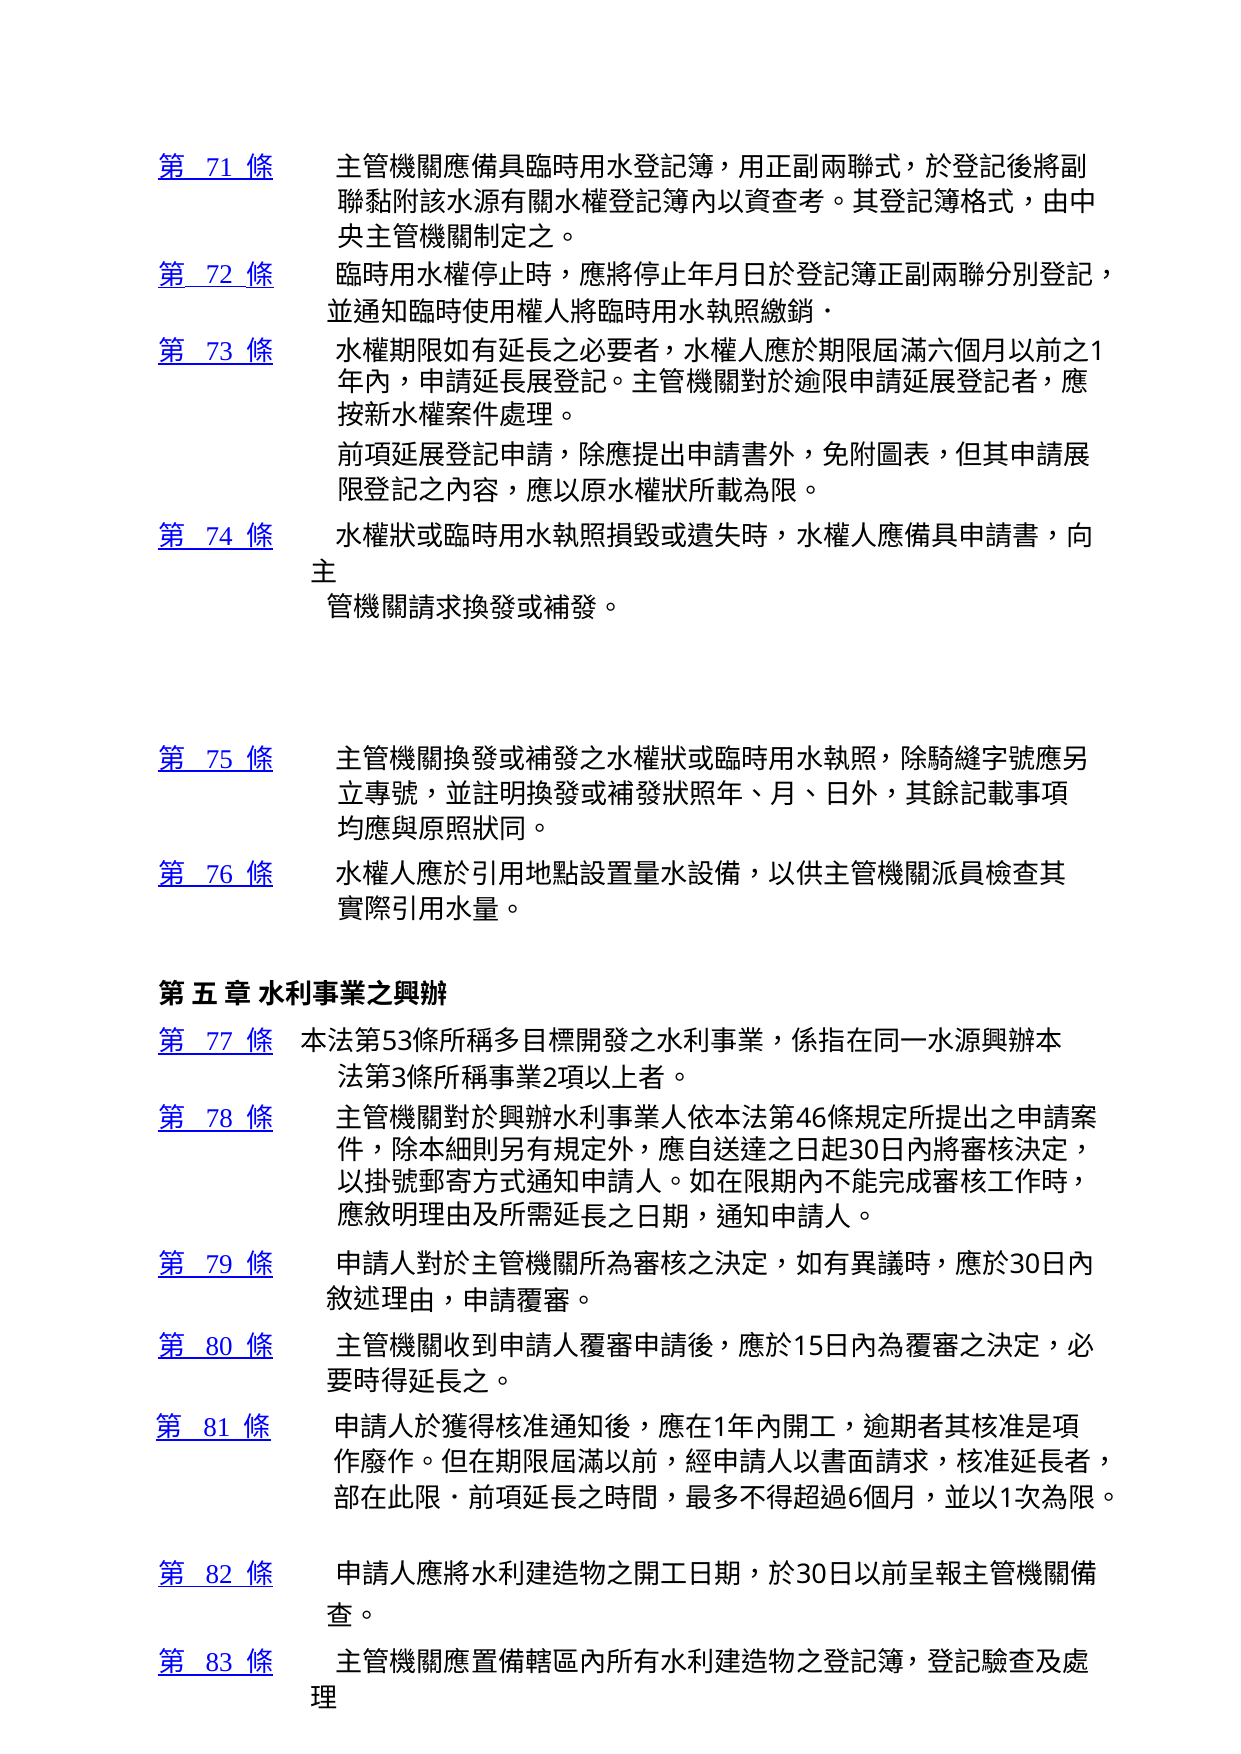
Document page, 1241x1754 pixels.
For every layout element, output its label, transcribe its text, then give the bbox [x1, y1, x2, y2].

text 第 77 條 本法第53條所稱多目標開發之水利事業，係指在同一水源興辦本 法第3條所稱事業2項以上者。 [158, 1023, 1099, 1093]
text 第 五 章 水利事業之興辦 [158, 972, 1103, 1012]
text 第 79 條 申請人對於主管機關所為審核之決定，如有異議時，應於30日內 [158, 1246, 1106, 1281]
text 第 71 條 主管機關應備具臨時用水登記簿，用正副兩聯式，於登記後將副聯黏附該水源有關水權登記簿內以資查考。其登記簿格式，由中央主管機關制定之。 [158, 148, 1097, 253]
text 第 75 條 主管機關換發或補發之水權狀或臨時用水執照，除騎縫字號應另立專號，並註明換發或補發狀照年、月、日外，其餘記載事項均應與原照狀同。 [158, 740, 1091, 846]
text 第 73 條 水權期限如有延長之必要者，水權人應於期限屆滿六個月以前之1年內，申請延長展登記。主管機關對於逾限申請延展登記者，應按新水權案件處理。 [158, 334, 1106, 434]
text 第 83 條 主管機關應置備轄區內所有水利建造物之登記簿，登記驗查及處理 [158, 1644, 1116, 1714]
text 要時得延長之。 [158, 1362, 1116, 1397]
text 前項延展登記申請，除應提出申請書外，免附圖表，但其申請展限登記之內容，應以原水權狀所載為限。 [310, 436, 1111, 507]
text 第 72 條 臨時用水權停止時，應將停止年月日於登記簿正副兩聯分別登記， [158, 253, 1125, 289]
text 第 80 條 主管機關收到申請人覆審申請後，應於15日內為覆審之決定，必 [158, 1327, 1099, 1362]
text 管機關請求換發或補發。 [158, 588, 1116, 623]
text 第 78 條 主管機關對於興辦水利事業人依本法第46條規定所提出之申請案件，除本細則另有規定外，應自送達之日起30日內將審核決定，以掛號郵寄方式通知申請人。如在限期內不能完成審核工作時，應敘明理由及所需延長之日期，通知申請人。 [158, 1102, 1100, 1234]
text 第 82 條 申請人應將水利建造物之開工日期，於30日以前呈報主管機關備 [158, 1552, 1123, 1591]
text 查。 [158, 1594, 1123, 1633]
text 並通知臨時使用權人將臨時用水執照繳銷． [158, 289, 1123, 326]
text 第 74 條 水權狀或臨時用水執照損毀或遺失時，水權人應備具申請書，向主 [158, 518, 1116, 588]
text 第 81 條 申請人於獲得核准通知後，應在1年內開工，逾期者其核准是項作廢作。但在期限屆滿以前，經申請人以書面請求，核准延長者，部在此限．前項延長之時間，最多不得超過6個月，並以1次為限。 [156, 1408, 1106, 1549]
text 敘述理由，申請覆審。 [158, 1281, 1116, 1316]
text 第 76 條 水權人應於引用地點設置量水設備，以供主管機關派員檢查其實際引用水量。 [158, 855, 1077, 925]
